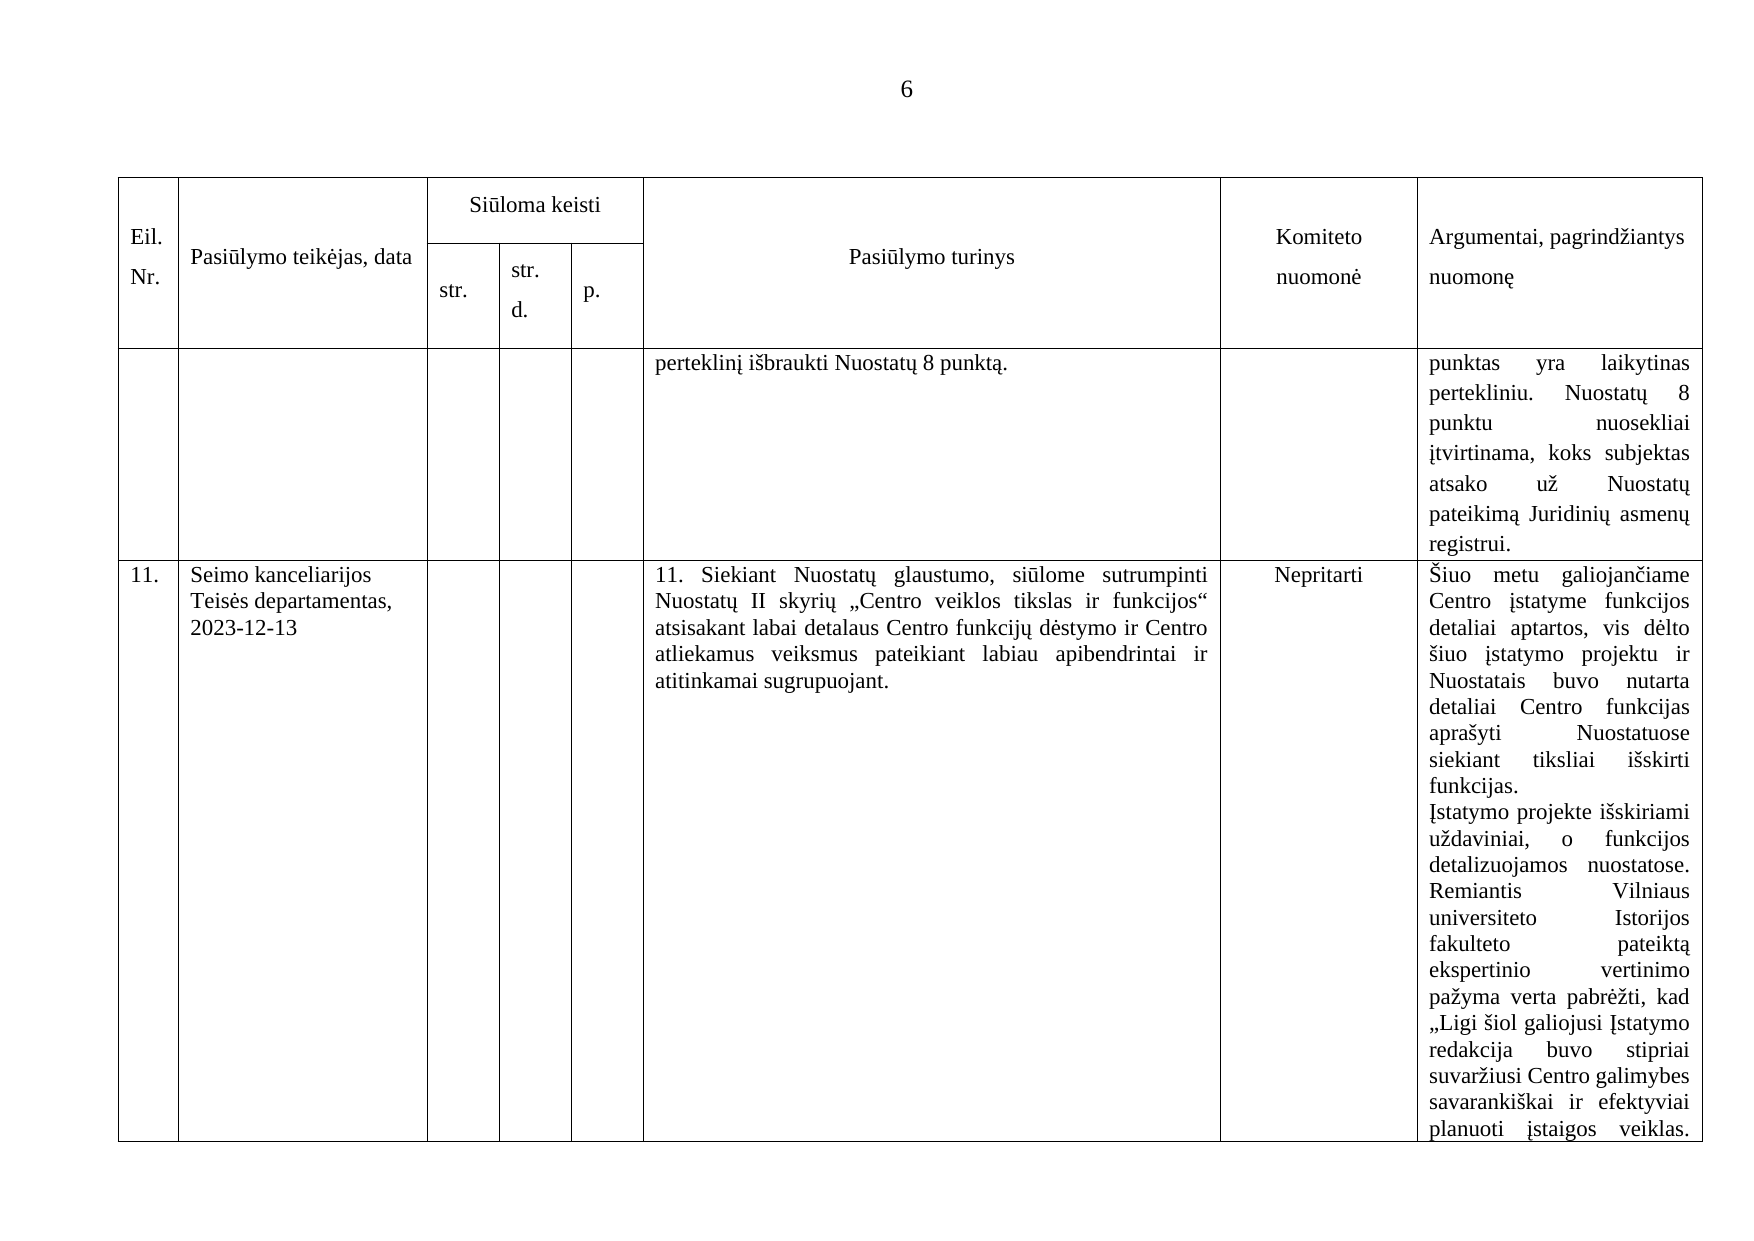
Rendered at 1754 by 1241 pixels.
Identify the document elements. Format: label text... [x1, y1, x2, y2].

table_header Pasiūlymo turinys [644, 178, 1220, 348]
table_cell [428, 349, 499, 560]
table_cell str. d. [500, 244, 571, 348]
table_cell [1221, 349, 1417, 560]
table_cell [119, 349, 178, 560]
table_cell [572, 561, 643, 1141]
table_cell [572, 349, 643, 560]
table_header Pasiūlymo teikėjas, data [179, 178, 427, 348]
table_cell p. [572, 244, 643, 348]
table_cell Seimo kanceliarijos Teisės departamentas, 2023-12-13 [179, 561, 427, 1141]
table_header Eil. Nr. [119, 178, 178, 348]
table_cell [500, 561, 571, 1141]
table_cell perteklinį išbraukti Nuostatų 8 punktą. [644, 349, 1220, 560]
table_cell [500, 349, 571, 560]
table_cell Nepritarti [1221, 561, 1417, 1141]
table_header Komiteto nuomonė [1221, 178, 1417, 348]
table_cell [179, 349, 427, 560]
table_cell 11. Siekiant Nuostatų glaustumo, siūlome sutrumpinti Nuostatų II skyrių „Centro veiklos tikslas ir funkcijos“ atsisakant labai detalaus Centro funkcijų dėstymo ir Centro atliekamus veiksmus pateikiant labiau apibendrintai ir atitinkamai sugrupuojant. [644, 561, 1220, 1141]
table_cell 11. [119, 561, 178, 1141]
table_header Siūloma keisti [428, 178, 643, 243]
table_cell [428, 561, 499, 1141]
table_header Argumentai, pagrindžiantys nuomonę [1418, 178, 1702, 348]
table_cell punktas yra laikytinas pertekliniu. Nuostatų 8 punktu nuosekliai įtvirtinama, koks subjektas atsako už Nuostatų pateikimą Juridinių asmenų registrui. [1418, 349, 1702, 560]
table_cell Šiuo metu galiojančiame Centro įstatyme funkcijos detaliai aptartos, vis dėlto šiuo įstatymo projektu ir Nuostatais buvo nutarta detaliai Centro funkcijas aprašyti Nuostatuose siekiant tiksliai išskirti funkcijas. Įstatymo projekte išskiriami uždaviniai, o funkcijos detalizuojamos nuostatose. Remiantis Vilniaus universiteto Istorijos fakulteto pateiktą ekspertinio vertinimo pažyma verta pabrėžti, kad „Ligi šiol galiojusi Įstatymo redakcija buvo stipriai suvaržiusi Centro galimybes savarankiškai ir efektyviai planuoti įstaigos veiklas. [1418, 561, 1702, 1141]
table_cell str. [428, 244, 499, 348]
